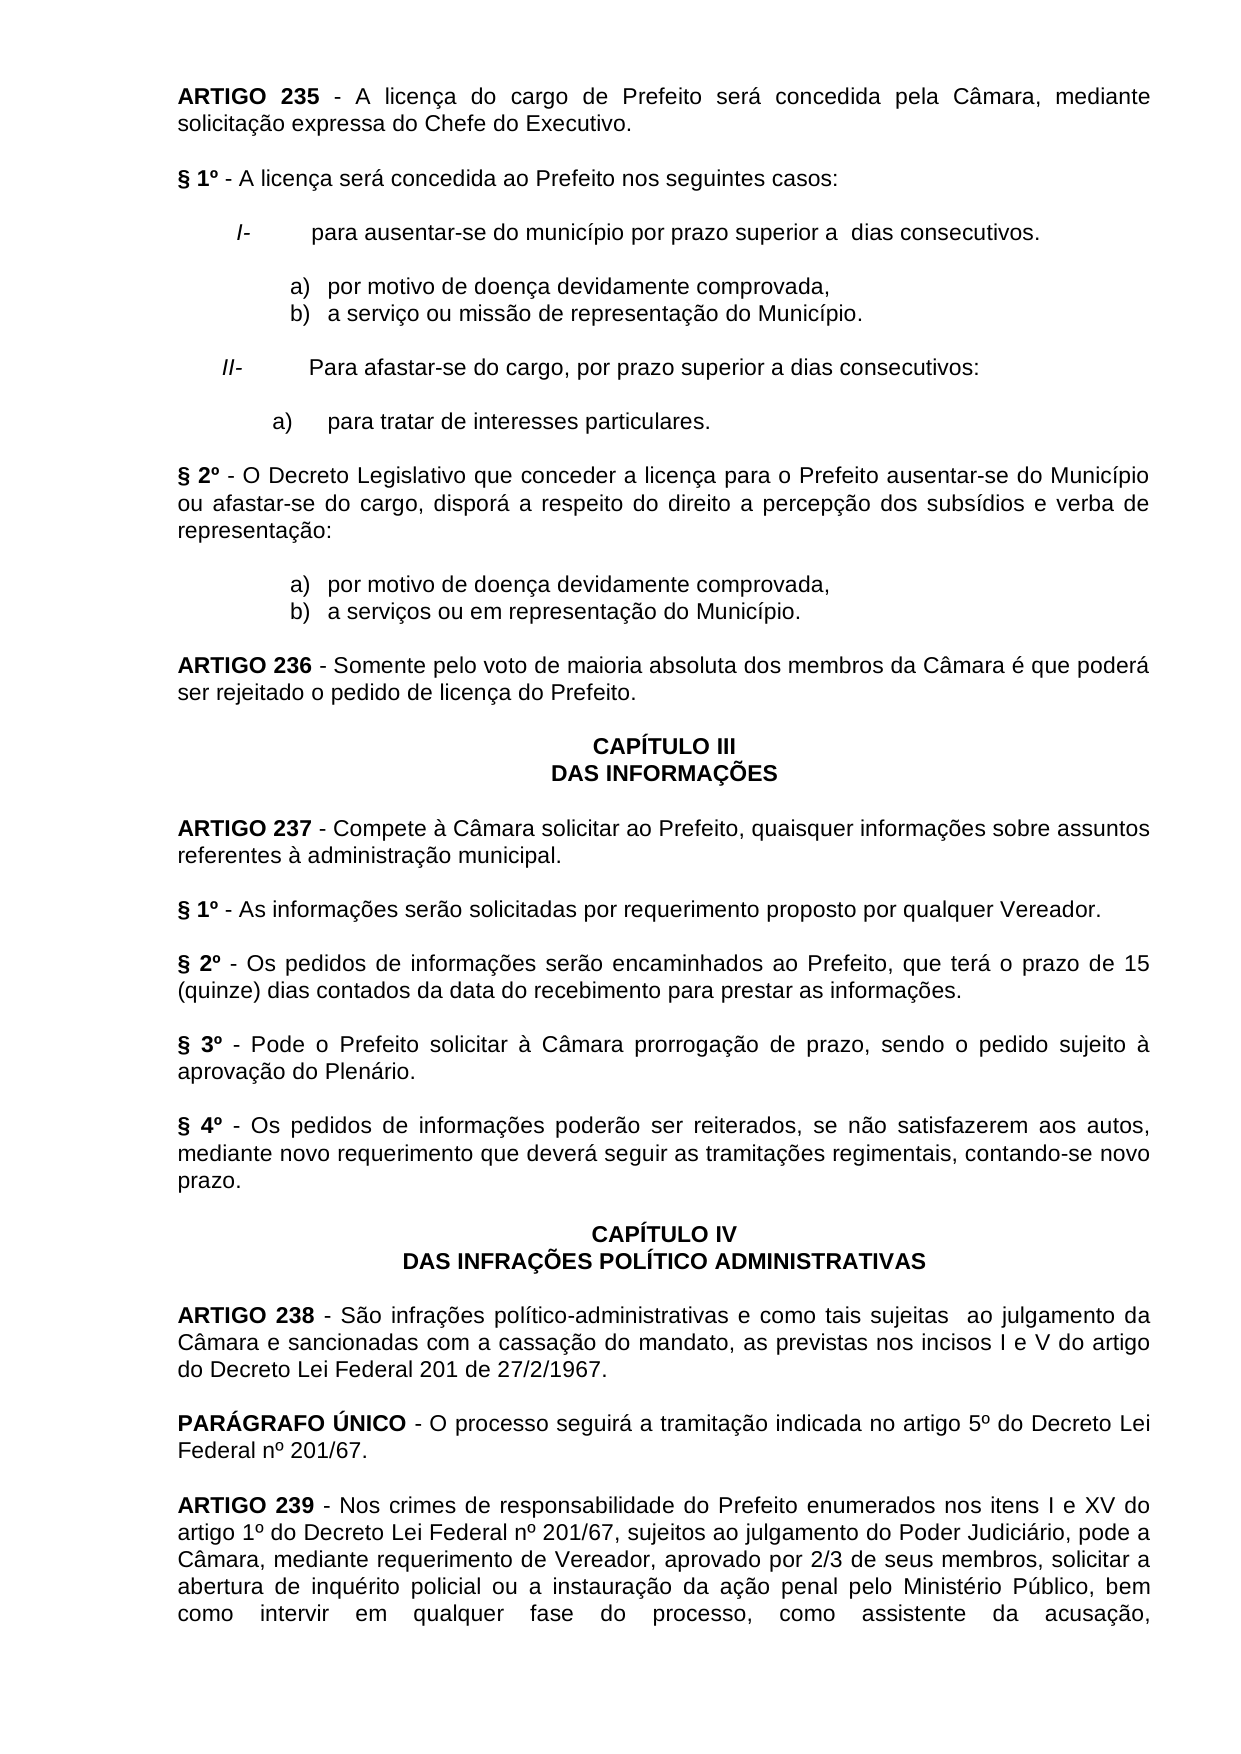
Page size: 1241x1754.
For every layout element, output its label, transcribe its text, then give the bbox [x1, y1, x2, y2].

subtitle por motivo de doença devidamente comprovada, [290, 272, 1152, 299]
subtitle § 2º - O Decreto Legislativo que conceder a licença para o Prefeito ausentar-se do Município ou afastar-se do cargo, disporá a respeito do direito a percepção dos subsídios e verba de representação: [177, 462, 1152, 543]
subtitle § 1º - A licença será concedida ao Prefeito nos seguintes casos: [177, 164, 1152, 191]
subtitle ARTIGO 236 - Somente pelo voto de maioria absoluta dos membros da Câmara é que poderá ser rejeitado o pedido de licença do Prefeito. [177, 651, 1152, 706]
subtitle ARTIGO 239 - Nos crimes de responsabilidade do Prefeito enumerados nos itens I e XV do artigo 1º do Decreto Lei Federal nº 201/67, sujeitos ao julgamento do Poder Judiciário, pode a Câmara, mediante requerimento de Vereador, aprovado por 2/3 de seus membros, solicitar a abertura de inquérito policial ou a instauração da ação penal pelo Ministério Público, bem como intervir em qualquer fase do processo, como assistente da acusação, [177, 1491, 1152, 1626]
subtitle CAPÍTULO IV [177, 1220, 1152, 1247]
subtitle CAPÍTULO III [177, 733, 1152, 760]
subtitle § 4º - Os pedidos de informações poderão ser reiterados, se não satisfazerem aos autos, mediante novo requerimento que deverá seguir as tramitações regimentais, contando-se novo prazo. [177, 1112, 1152, 1193]
subtitle § 1º - As informações serão solicitadas por requerimento proposto por qualquer Vereador. [177, 895, 1152, 922]
subtitle DAS INFORMAÇÕES [177, 760, 1152, 787]
subtitle Para afastar-se do cargo, por prazo superior a dias consecutivos: [222, 353, 1152, 381]
subtitle a serviços ou em representação do Município. [290, 597, 1152, 624]
subtitle para ausentar-se do município por prazo superior a dias consecutivos. [236, 218, 1152, 245]
subtitle ARTIGO 238 - São infrações político-administrativas e como tais sujeitas ao julgamento da Câmara e sancionadas com a cassação do mandato, as previstas nos incisos I e V do artigo do Decreto Lei Federal 201 de 27/2/1967. [177, 1301, 1152, 1383]
subtitle ARTIGO 235 - A licença do cargo de Prefeito será concedida pela Câmara, mediante solicitação expressa do Chefe do Executivo. [177, 83, 1152, 137]
subtitle ARTIGO 237 - Compete à Câmara solicitar ao Prefeito, quaisquer informações sobre assuntos referentes à administração municipal. [177, 814, 1152, 868]
subtitle por motivo de doença devidamente comprovada, [290, 570, 1152, 597]
subtitle § 3º - Pode o Prefeito solicitar à Câmara prorrogação de prazo, sendo o pedido sujeito à aprovação do Plenário. [177, 1031, 1152, 1085]
subtitle PARÁGRAFO ÚNICO - O processo seguirá a tramitação indicada no artigo 5º do Decreto Lei Federal nº 201/67. [177, 1410, 1152, 1464]
subtitle a serviço ou missão de representação do Município. [290, 299, 1152, 326]
subtitle DAS INFRAÇÕES POLÍTICO ADMINISTRATIVAS [177, 1247, 1152, 1274]
subtitle § 2º - Os pedidos de informações serão encaminhados ao Prefeito, que terá o prazo de 15 (quinze) dias contados da data do recebimento para prestar as informações. [177, 949, 1152, 1003]
subtitle para tratar de interesses particulares. [272, 408, 1152, 435]
